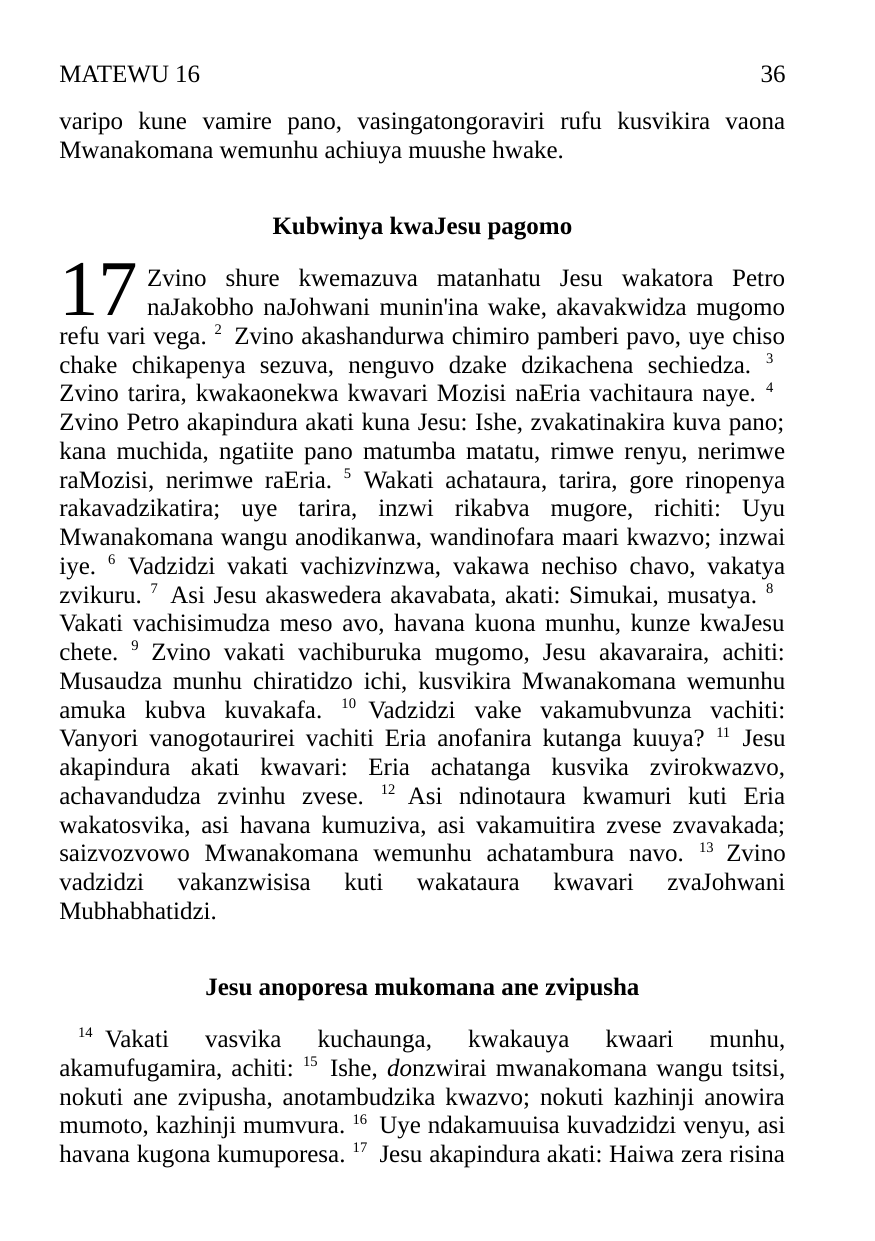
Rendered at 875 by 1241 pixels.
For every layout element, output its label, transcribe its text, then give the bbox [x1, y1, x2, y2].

text 14 Vakati vasvika kuchaunga, kwakauya kwaari munhu, akamufugamira, achiti: 15 Ishe, donzwirai mwanakomana wangu tsitsi, nokuti ane zvipusha, anotambudzika kwazvo; nokuti kazhinji anowira mumoto, kazhinji mumvura. 16 Uye ndakamuuisa kuvadzidzi venyu, asi havana kugona kumuporesa. 17 Jesu akapindura akati: Haiwa zera risina [59, 1024, 786, 1168]
text Jesu anoporesa mukomana ane zvipusha [59, 972, 786, 1001]
text varipo kune vamire pano, vasingatongoraviri rufu kusvikira vaona Mwanakomana wemunhu achiuya muushe hwake. [59, 106, 786, 164]
text Kubwinya kwaJesu pagomo [59, 211, 786, 240]
text 17Zvino shure kwemazuva matanhatu Jesu wakatora Petro naJakobho naJohwani munin'ina wake, akavakwidza mugomo refu vari vega. 2 Zvino akashandurwa chimiro pamberi pavo, uye chiso chake chikapenya sezuva, nenguvo dzake dzikachena sechiedza. 3 Zvino tarira, kwakaonekwa kwavari Mozisi naEria vachitaura naye. 4 Zvino Petro akapindura akati kuna Jesu: Ishe, zvakatinakira kuva pano; kana muchida, ngatiite pano matumba matatu, rimwe renyu, nerimwe raMozisi, nerimwe raEria. 5 Wakati achataura, tarira, gore rinopenya rakavadzikatira; uye tarira, inzwi rikabva mugore, richiti: Uyu Mwanakomana wangu anodikanwa, wandinofara maari kwazvo; inzwai iye. 6 Vadzidzi vakati vachizvinzwa, vakawa nechiso chavo, vakatya zvikuru. 7 Asi Jesu akaswedera akavabata, akati: Simukai, musatya. 8 Vakati vachisimudza meso avo, havana kuona munhu, kunze kwaJesu chete. 9 Zvino vakati vachiburuka mugomo, Jesu akavaraira, achiti: Musaudza munhu chiratidzo ichi, kusvikira Mwanakomana wemunhu amuka kubva kuvakafa. 10 Vadzidzi vake vakamubvunza vachiti: Vanyori vanogotaurirei vachiti Eria anofanira kutanga kuuya? 11 Jesu akapindura akati kwavari: Eria achatanga kusvika zvirokwazvo, achavandudza zvinhu zvese. 12 Asi ndinotaura kwamuri kuti Eria wakatosvika, asi havana kumuziva, asi vakamuitira zvese zvavakada; saizvozvowo Mwanakomana wemunhu achatambura navo. 13 Zvino vadzidzi vakanzwisisa kuti wakataura kwavari zvaJohwani Mubhabhatidzi. [59, 263, 786, 925]
